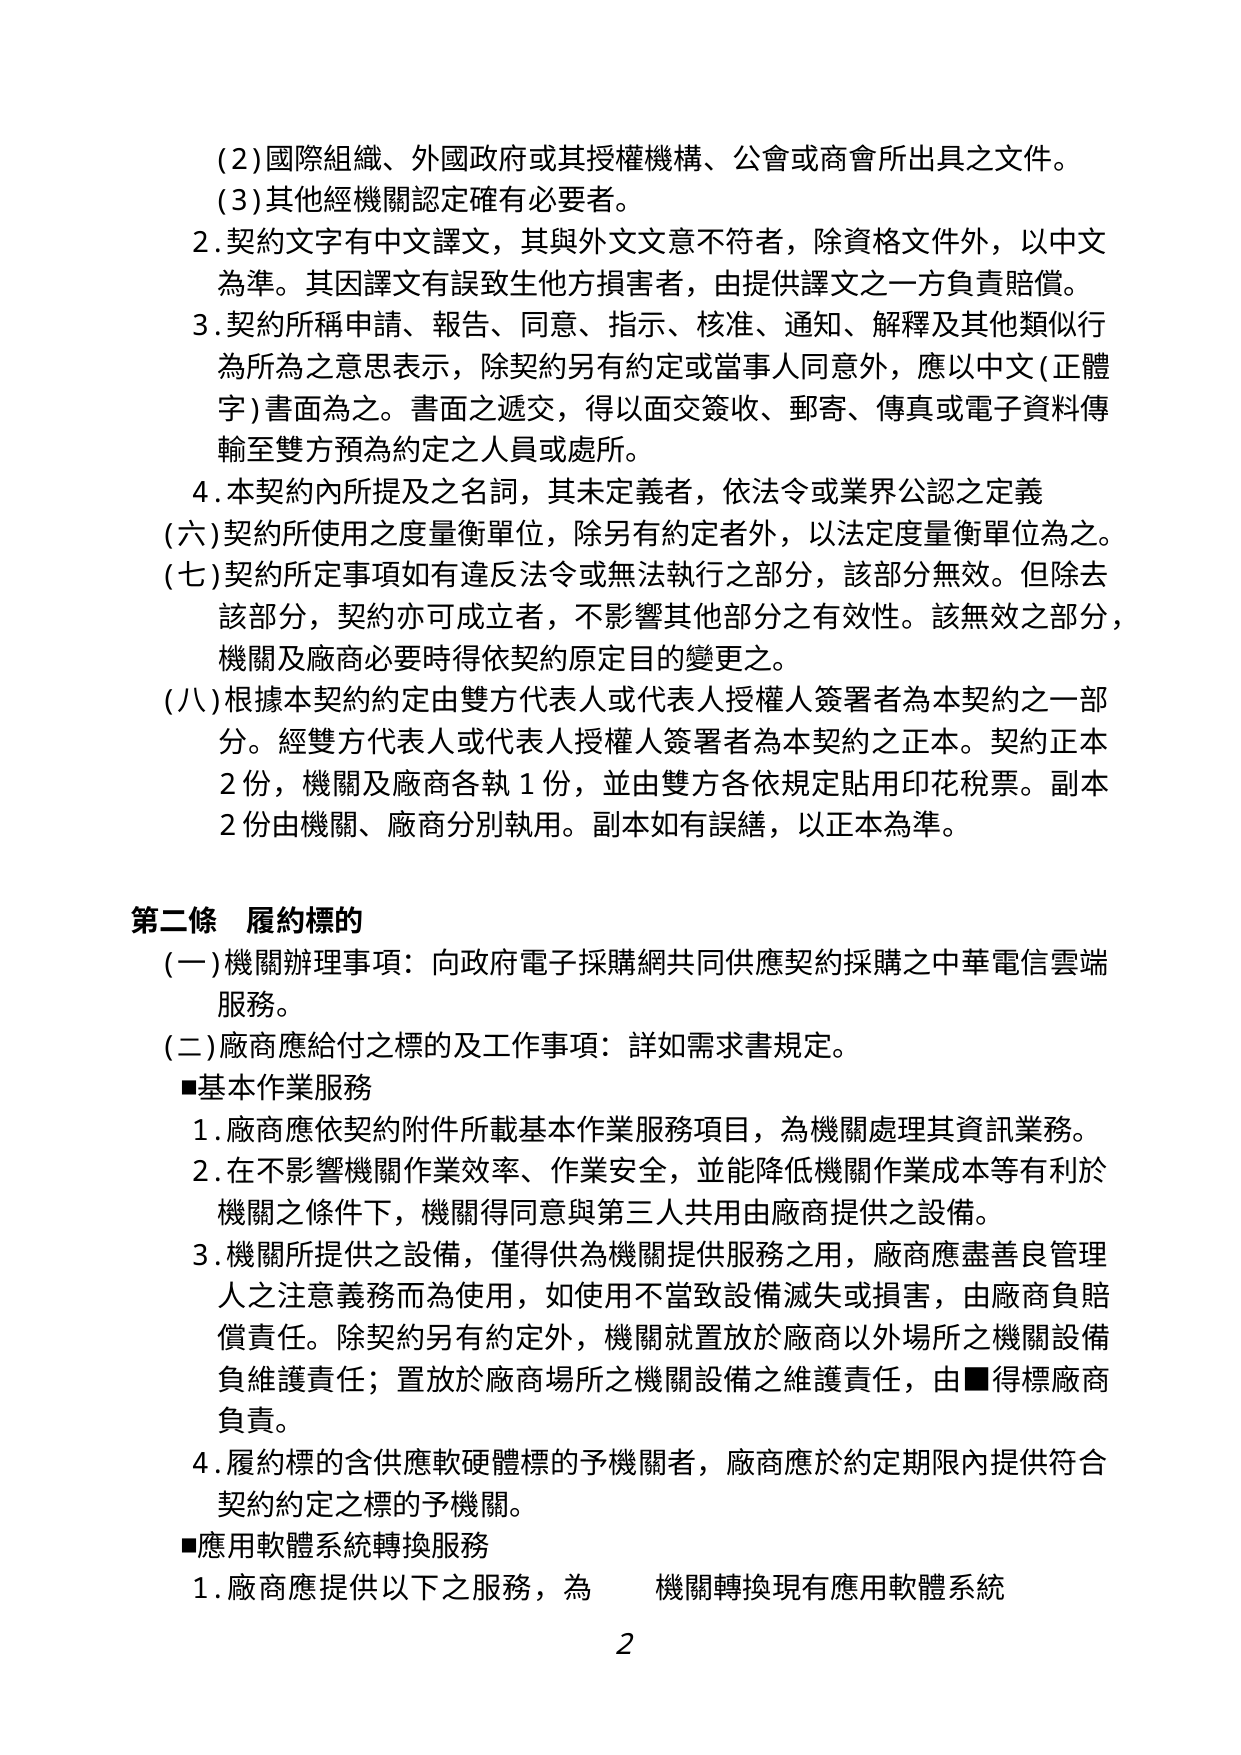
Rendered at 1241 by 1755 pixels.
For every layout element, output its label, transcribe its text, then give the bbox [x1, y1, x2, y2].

text 4.履約標的含供應軟硬體標的予機關者，廠商應於約定期限內提供符合契約約定之標的予機關。 [191, 1440, 1110, 1523]
text 4.本契約內所提及之名詞，其未定義者，依法令或業界公認之定義 [191, 469, 1110, 511]
text 2.在不影響機關作業效率、作業安全，並能降低機關作業成本等有利於機關之條件下，機關得同意與第三人共用由廠商提供之設備。 [191, 1148, 1110, 1232]
text (七)契約所定事項如有違反法令或無法執行之部分，該部分無效。但除去該部分，契約亦可成立者，不影響其他部分之有效性。該無效之部分，機關及廠商必要時得依契約原定目的變更之。 [159, 552, 1110, 677]
text 3.契約所稱申請、報告、同意、指示、核准、通知、解釋及其他類似行為所為之意思表示，除契約另有約定或當事人同意外，應以中文(正體字)書面為之。書面之遞交，得以面交簽收、郵寄、傳真或電子資料傳輸至雙方預為約定之人員或處所。 [191, 302, 1110, 469]
text (3)其他經機關認定確有必要者。 [213, 177, 1110, 219]
text ■基本作業服務 [180, 1065, 1110, 1107]
text 第二條 履約標的 [130, 898, 1110, 940]
text 2.契約文字有中文譯文，其與外文文意不符者，除資格文件外，以中文為準。其因譯文有誤致生他方損害者，由提供譯文之一方負責賠償。 [191, 219, 1110, 302]
text (一)機關辦理事項：向政府電子採購網共同供應契約採購之中華電信雲端服務。 [159, 940, 1110, 1023]
text (二)廠商應給付之標的及工作事項：詳如需求書規定。 [159, 1023, 1110, 1065]
text (八)根據本契約約定由雙方代表人或代表人授權人簽署者為本契約之一部分。經雙方代表人或代表人授權人簽署者為本契約之正本。契約正本2份，機關及廠商各執1份，並由雙方各依規定貼用印花稅票。副本2份由機關、廠商分別執用。副本如有誤繕，以正本為準。 [159, 677, 1110, 844]
text ■應用軟體系統轉換服務 [180, 1523, 1110, 1565]
text (六)契約所使用之度量衡單位，除另有約定者外，以法定度量衡單位為之。 [159, 511, 1110, 552]
text 1.廠商應提供以下之服務，為機關轉換現有應用軟體系統 [191, 1565, 1110, 1607]
text 1.廠商應依契約附件所載基本作業服務項目，為機關處理其資訊業務。 [191, 1107, 1110, 1148]
text 3.機關所提供之設備，僅得供為機關提供服務之用，廠商應盡善良管理人之注意義務而為使用，如使用不當致設備滅失或損害，由廠商負賠償責任。除契約另有約定外，機關就置放於廠商以外場所之機關設備負維護責任；置放於廠商場所之機關設備之維護責任，由■得標廠商負責。 [191, 1232, 1110, 1440]
text (2)國際組織、外國政府或其授權機構、公會或商會所出具之文件。 [213, 136, 1110, 177]
